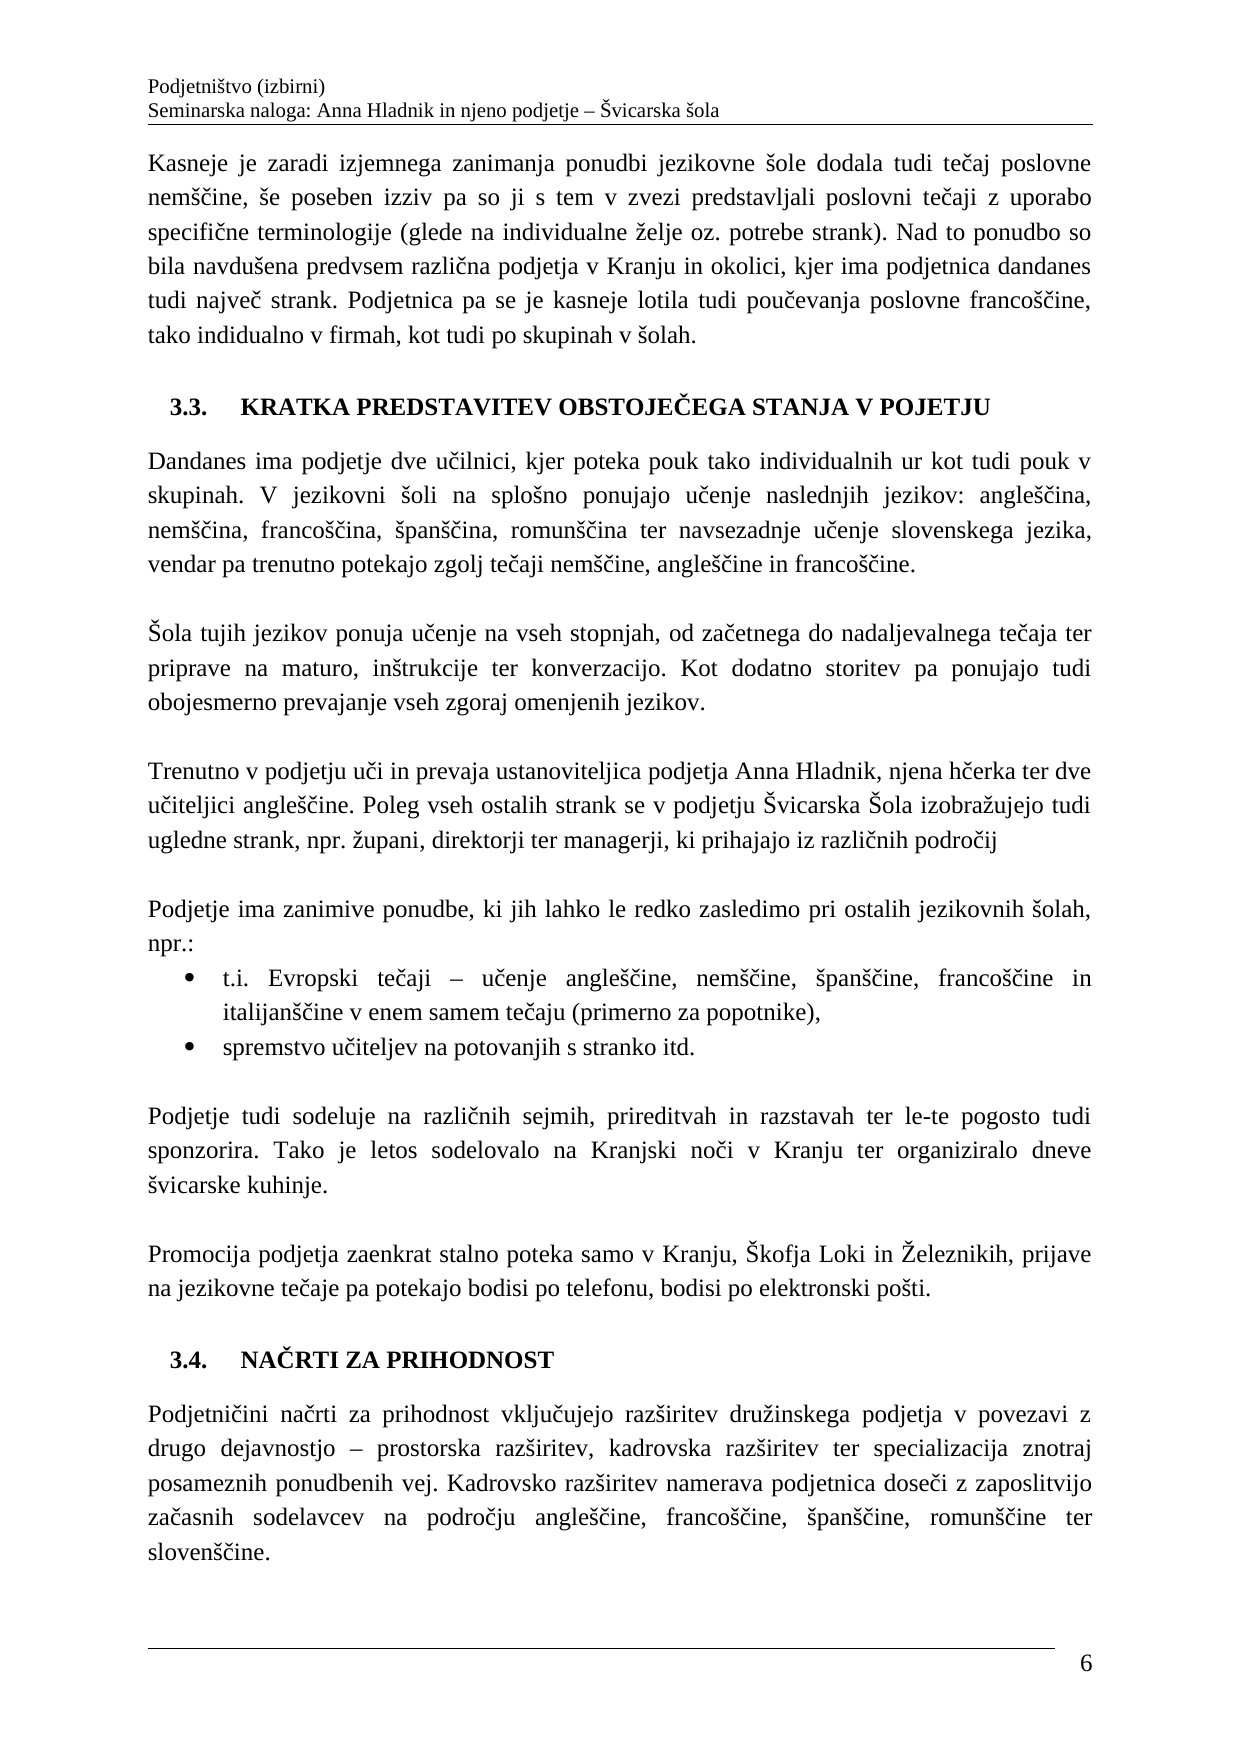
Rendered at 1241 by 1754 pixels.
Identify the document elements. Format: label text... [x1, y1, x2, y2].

text Trenutno v podjetju uči in prevaja ustanoviteljica podjetja Anna Hladnik, njena hčerka ter dve učiteljici angleščine. Poleg vseh ostalih strank se v podjetju Švicarska Šola izobražujejo tudi ugledne strank, npr. župani, direktorji ter managerji, ki prihajajo iz različnih področij [148, 756, 1093, 854]
list t.i. Evropski tečaji – učenje angleščine, nemščine, španščine, francoščine in italijanščine v enem samem tečaju (primerno za popotnike), [185, 963, 1093, 1026]
text Šola tujih jezikov ponuja učenje na vseh stopnjah, od začetnega do nadaljevalnega tečaja ter priprave na maturo, inštrukcije ter konverzacijo. Kot dodatno storitev pa ponujajo tudi obojesmerno prevajanje vseh zgoraj omenjenih jezikov. [148, 618, 1093, 716]
text Podjetje tudi sodeluje na različnih sejmih, prireditvah in razstavah ter le-te pogosto tudi sponzorira. Tako je letos sodelovalo na Kranjski noči v Kranju ter organiziralo dneve švicarske kuhinje. [148, 1101, 1093, 1198]
list spremstvo učiteljev na potovanjih s stranko itd. [185, 1032, 1093, 1061]
text Promocija podjetja zaenkrat stalno poteka samo v Kranju, Škofja Loki in Železnikih, prijave na jezikovne tečaje pa potekajo bodisi po telefonu, bodisi po elektronski pošti. [148, 1239, 1093, 1302]
subtitle KRATKA PREDSTAVITEV OBSTOJEČEGA STANJA V POJETJU [169, 392, 1093, 421]
text Podjetničini načrti za prihodnost vključujejo razširitev družinskega podjetja v povezavi z drugo dejavnostjo – prostorska razširitev, kadrovska razširitev ter specializacija znotraj posameznih ponudbenih vej. Kadrovsko razširitev namerava podjetnica doseči z zaposlitvijo začasnih sodelavcev na področju angleščine, francoščine, španščine, romunščine ter slovenščine. [148, 1399, 1093, 1566]
text Dandanes ima podjetje dve učilnici, kjer poteka pouk tako individualnih ur kot tudi pouk v skupinah. V jezikovni šoli na splošno ponujajo učenje naslednjih jezikov: angleščina, nemščina, francoščina, španščina, romunščina ter navsezadnje učenje slovenskega jezika, vendar pa trenutno potekajo zgolj tečaji nemščine, angleščine in francoščine. [148, 446, 1093, 578]
text Podjetje ima zanimive ponudbe, ki jih lahko le redko zasledimo pri ostalih jezikovnih šolah, npr.: [148, 894, 1093, 957]
text Kasneje je zaradi izjemnega zanimanja ponudbi jezikovne šole dodala tudi tečaj poslovne nemščine, še poseben izziv pa so ji s tem v zvezi predstavljali poslovni tečaji z uporabo specifične terminologije (glede na individualne želje oz. potrebe strank). Nad to ponudbo so bila navdušena predvsem različna podjetja v Kranju in okolici, kjer ima podjetnica dandanes tudi največ strank. Podjetnica pa se je kasneje lotila tudi poučevanja poslovne francoščine, tako indidualno v firmah, kot tudi po skupinah v šolah. [148, 148, 1093, 349]
subtitle NAČRTI ZA PRIHODNOST [169, 1345, 1093, 1374]
